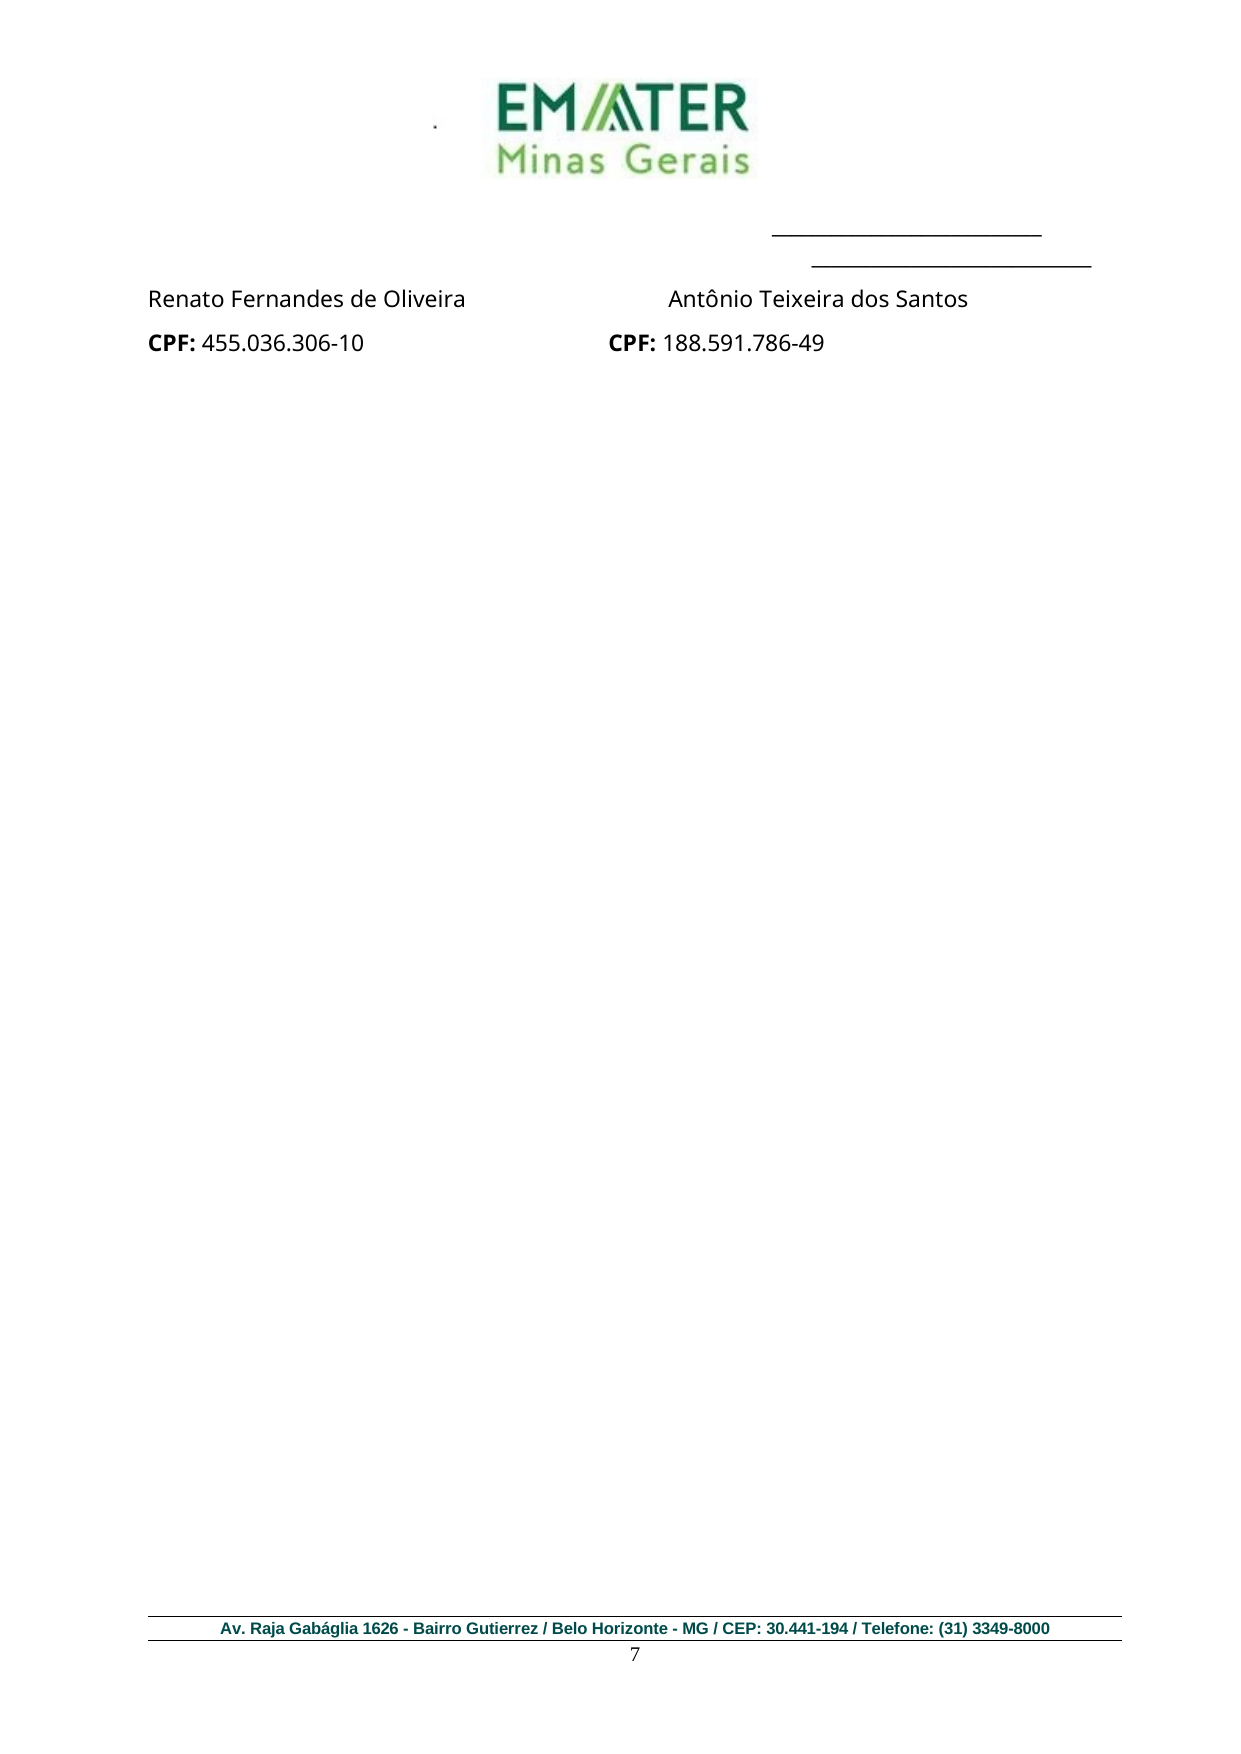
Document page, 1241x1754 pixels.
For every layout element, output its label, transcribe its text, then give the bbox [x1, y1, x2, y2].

text CPF: 455.036.306-10 CPF: 188.591.786-49 [148, 327, 1122, 358]
picture [432, 3, 772, 245]
text Renato Fernandes de Oliveira Antônio Teixeira dos Santos [148, 283, 1122, 314]
text ___________________________ ____________________________ [148, 209, 1122, 271]
